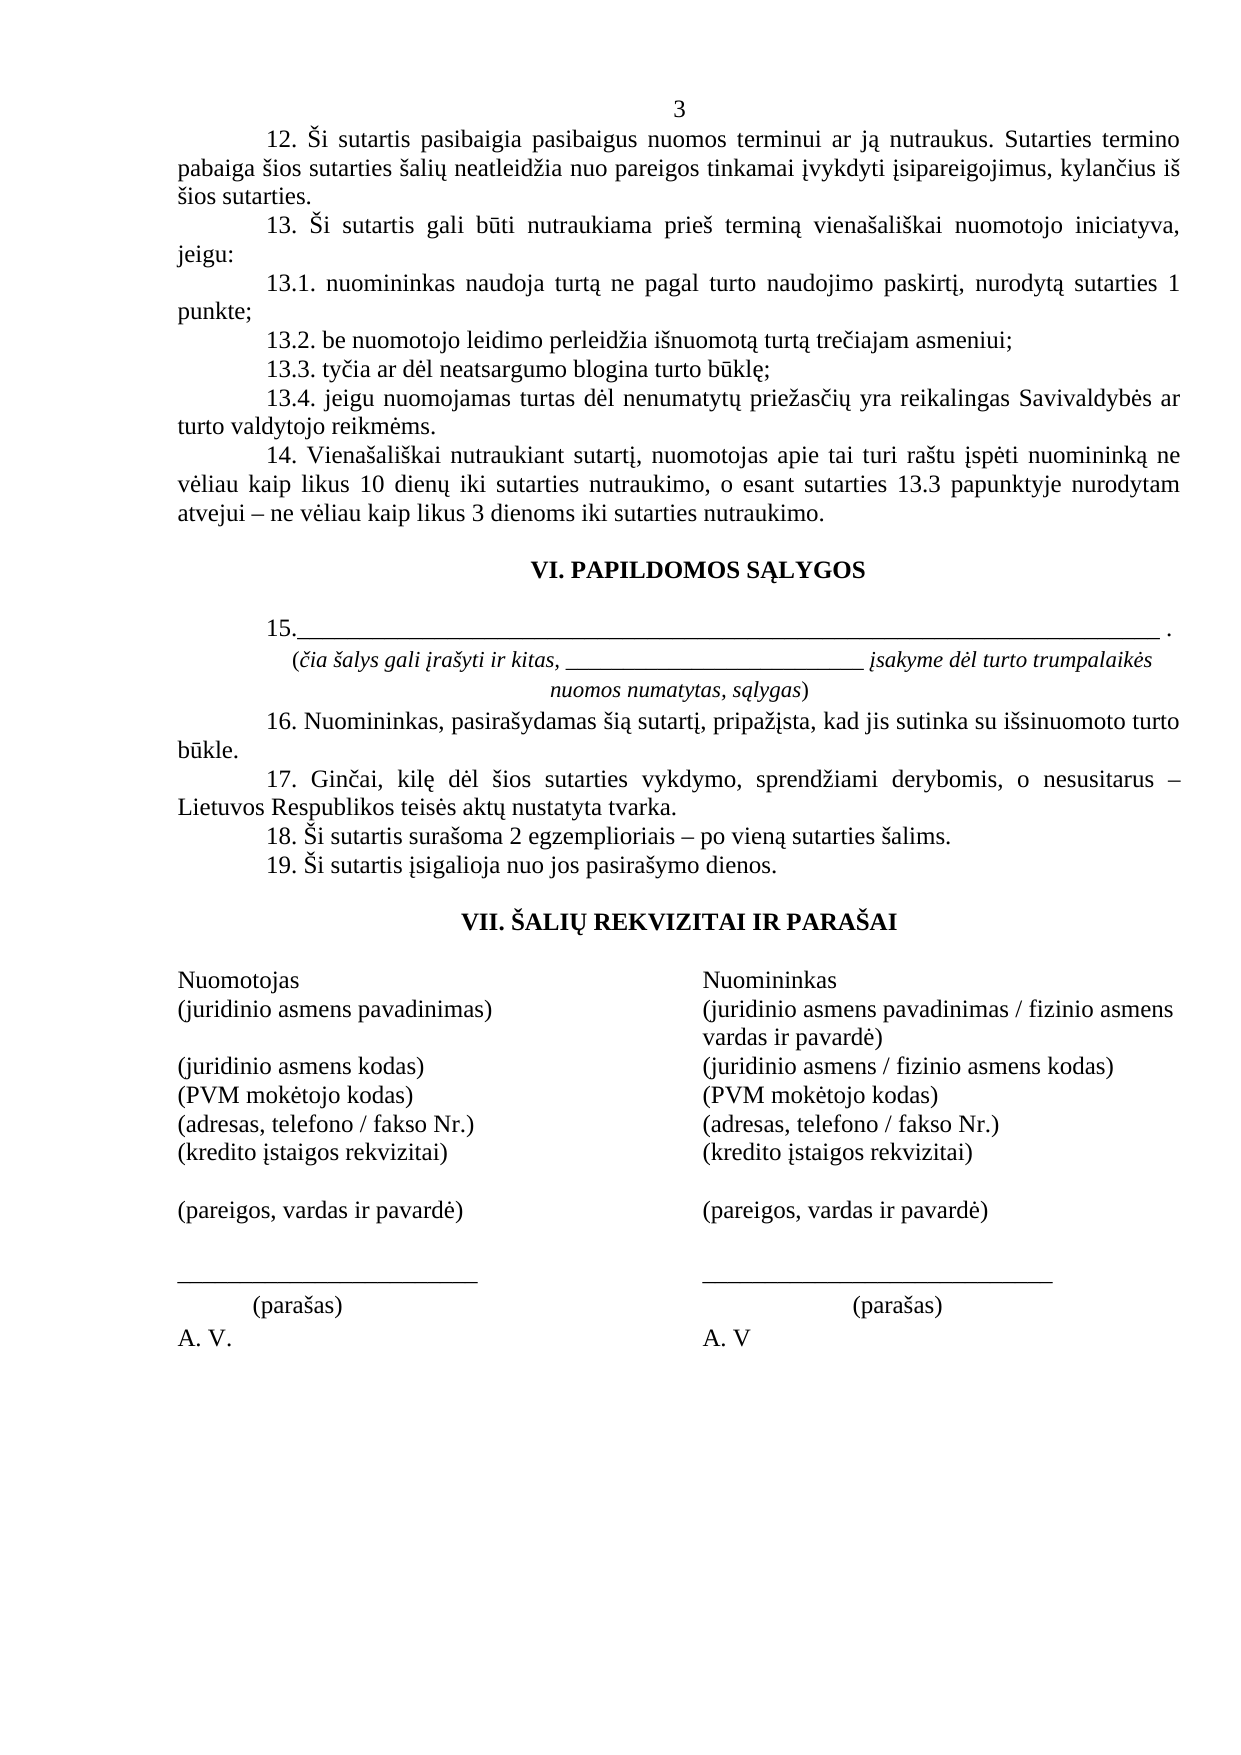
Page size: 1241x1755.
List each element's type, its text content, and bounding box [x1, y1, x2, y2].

text ________________________ ____________________________ [177, 1257, 1181, 1285]
text 12. Ši sutartis pasibaigia pasibaigus nuomos terminui ar ją nutraukus. Sutarties termino pabaiga šios sutarties šalių neatleidžia nuo pareigos tinkamai įvykdyti įsipareigojimus, kylančius iš šios sutarties. [177, 124, 1181, 210]
text VII. ŠALIŲ REKVIZITAI IR PARAŠAI [177, 907, 1181, 936]
text 13.1. nuomininkas naudoja turtą ne pagal turto naudojimo paskirtį, nurodytą sutarties 1 punkte; [177, 268, 1181, 325]
text 13. Ši sutartis gali būti nutraukiama prieš terminą vienašališkai nuomotojo iniciatyva, jeigu: [177, 210, 1181, 268]
text (pareigos, vardas ir pavardė) (pareigos, vardas ir pavardė) [177, 1195, 1181, 1224]
text 17. Ginčai, kilę dėl šios sutarties vykdymo, sprendžiami derybomis, o nesusitarus – Lietuvos Respublikos teisės aktų nustatyta tvarka. [177, 764, 1181, 821]
text (parašas) (parašas) [177, 1290, 1181, 1318]
text (čia šalys gali įrašyti ir kitas, __________________________ įsakyme dėl turto trumpalaikės nuomos numatytas, sąlygas) [177, 646, 1181, 702]
text 15._____________________________________________________________________ . [177, 613, 1181, 641]
text 16. Nuomininkas, pasirašydamas šią sutartį, pripažįsta, kad jis sutinka su išsinuomoto turto būkle. [177, 706, 1181, 764]
text (PVM mokėtojo kodas) (PVM mokėtojo kodas) [177, 1080, 1181, 1109]
text (juridinio asmens kodas) (juridinio asmens / fizinio asmens kodas) [177, 1051, 1181, 1080]
text A. V. A. V [177, 1323, 1181, 1351]
text 13.2. be nuomotojo leidimo perleidžia išnuomotą turtą trečiajam asmeniui; [177, 325, 1181, 354]
text 13.3. tyčia ar dėl neatsargumo blogina turto būklę; [177, 354, 1181, 383]
text 13.4. jeigu nuomojamas turtas dėl nenumatytų priežasčių yra reikalingas Savivaldybės ar turto valdytojo reikmėms. [177, 383, 1181, 440]
text Nuomotojas Nuomininkas [177, 965, 1181, 994]
text (kredito įstaigos rekvizitai) (kredito įstaigos rekvizitai) [177, 1137, 1181, 1166]
text VI. PAPILDOMOS SĄLYGOS [215, 555, 1181, 584]
text 14. Vienašališkai nutraukiant sutartį, nuomotojas apie tai turi raštu įspėti nuomininką ne vėliau kaip likus 10 dienų iki sutarties nutraukimo, o esant sutarties 13.3 papunktyje nurodytam atvejui – ne vėliau kaip likus 3 dienoms iki sutarties nutraukimo. [177, 440, 1181, 526]
text 19. Ši sutartis įsigalioja nuo jos pasirašymo dienos. [266, 850, 1181, 879]
text vardas ir pavardė) [627, 1022, 1181, 1051]
text (adresas, telefono / fakso Nr.) (adresas, telefono / fakso Nr.) [177, 1109, 1181, 1137]
text (juridinio asmens pavadinimas) (juridinio asmens pavadinimas / fizinio asmens [177, 994, 1181, 1022]
text 18. Ši sutartis surašoma 2 egzemplioriais – po vieną sutarties šalims. [266, 821, 1181, 850]
